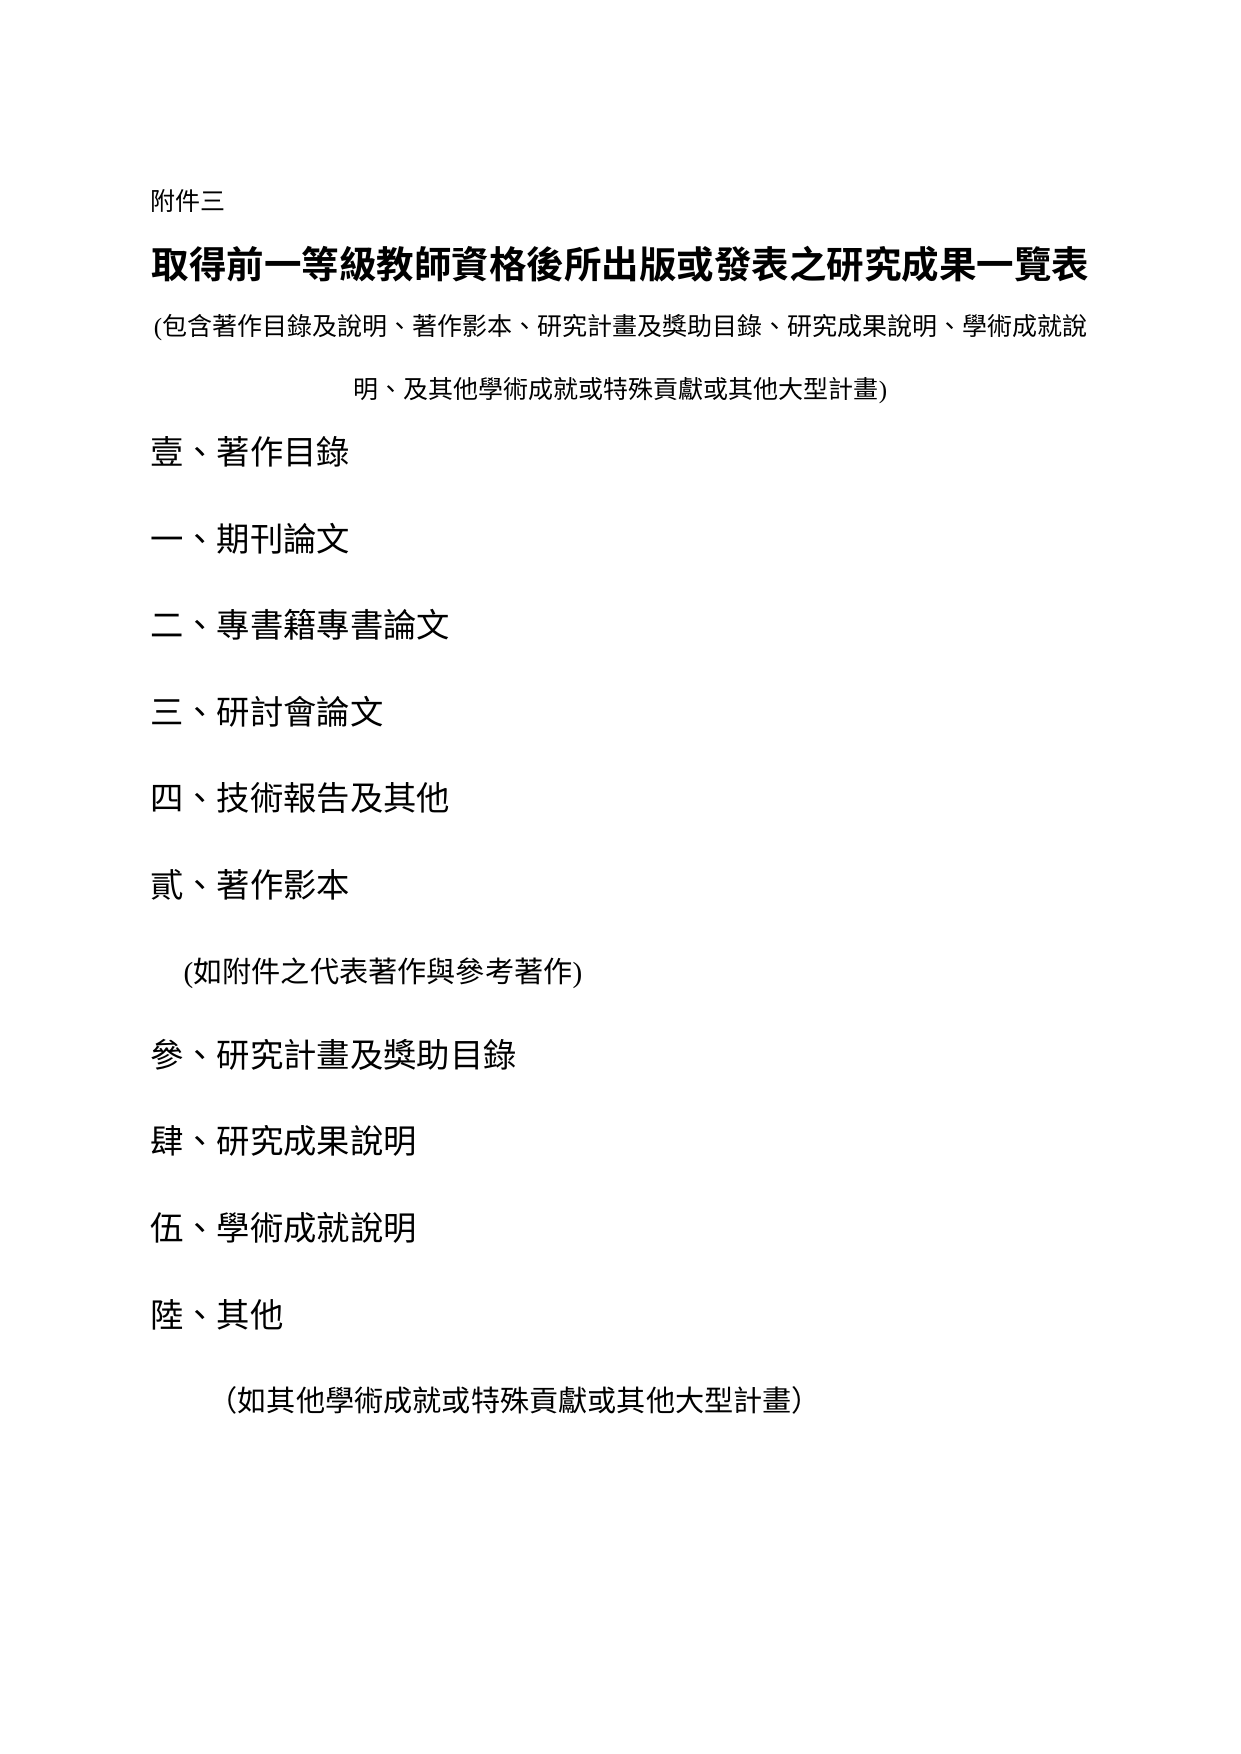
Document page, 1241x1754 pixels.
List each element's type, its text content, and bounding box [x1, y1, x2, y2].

text 三、研討會論文 [150, 668, 1090, 730]
text 陸、其他 [150, 1271, 1090, 1333]
text 二、專書籍專書論文 [150, 581, 1090, 644]
text 伍、學術成就說明 [150, 1184, 1090, 1247]
text 四、技術報告及其他 [150, 754, 1090, 817]
text 取得前一等級教師資格後所出版或發表之研究成果一覽表 (包含著作目錄及說明、著作影本、研究計畫及獎助目錄、研究成果說明、學術成就說明、及其他學術成就或特殊貢獻或其他大型計畫) [150, 221, 1090, 408]
text 貳、著作影本 [150, 841, 1090, 903]
text 一、期刊論文 [150, 495, 1090, 557]
text 參、研究計畫及獎助目錄 [150, 1011, 1090, 1074]
text （如其他學術成就或特殊貢獻或其他大型計畫） [150, 1357, 1090, 1420]
text (如附件之代表著作與參考著作) [150, 928, 1090, 990]
text 附件三 [150, 158, 1090, 221]
text 肆、研究成果說明 [150, 1098, 1090, 1160]
text 壹、著作目錄 [150, 408, 1090, 471]
